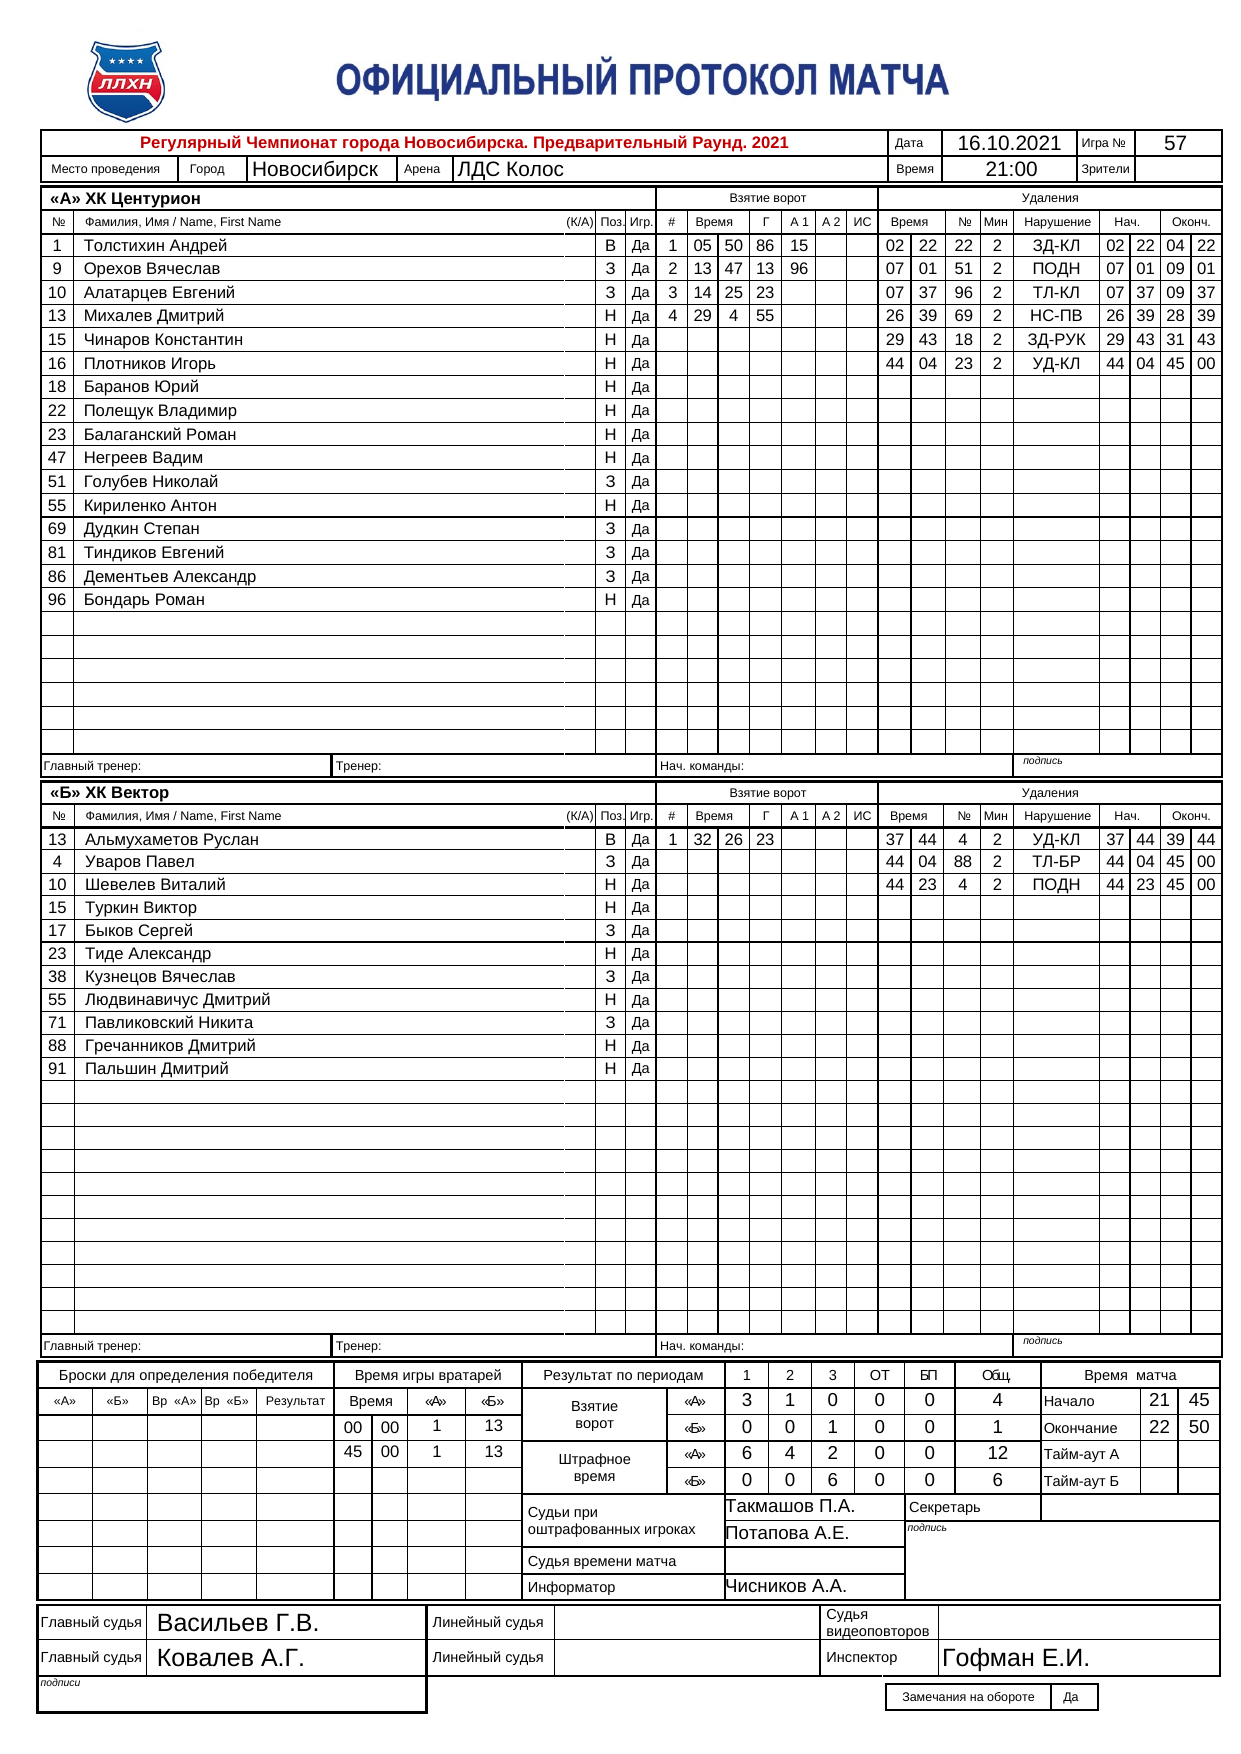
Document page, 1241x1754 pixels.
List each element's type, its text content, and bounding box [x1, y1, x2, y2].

table_cell [816, 1242, 846, 1264]
table_cell УД-КЛ [1014, 829, 1099, 849]
table_cell [847, 399, 877, 422]
table_cell [565, 1081, 595, 1103]
table_cell [596, 1127, 625, 1149]
table_cell [750, 1196, 781, 1218]
table_cell [1100, 683, 1129, 706]
table_cell Шевелев Виталий [75, 874, 564, 895]
table_cell 15 [782, 235, 815, 256]
table_header Игра № [1078, 131, 1134, 155]
table_cell Город [179, 157, 246, 181]
table_cell [719, 1173, 749, 1195]
table_cell [750, 1012, 781, 1033]
table_cell [1161, 920, 1190, 941]
table_cell 1 [812, 1415, 854, 1440]
table_cell [847, 850, 877, 872]
table_cell [657, 328, 687, 351]
table_cell 0 [855, 1415, 904, 1440]
table_cell [657, 352, 687, 374]
table_cell 00 [1192, 850, 1221, 872]
table_cell [335, 1521, 371, 1546]
table_cell [847, 1150, 877, 1172]
table_cell [42, 1127, 74, 1149]
table_cell 71 [42, 1012, 74, 1033]
table_cell [847, 1288, 877, 1310]
table_cell [688, 376, 717, 398]
table_cell [1192, 1104, 1221, 1126]
table_cell [946, 707, 980, 729]
table_cell [466, 1547, 521, 1573]
table_cell 13 [688, 257, 717, 280]
table_cell [257, 1494, 333, 1520]
table_cell 26 [1100, 305, 1129, 327]
table_cell [1131, 730, 1160, 753]
table_cell [944, 1012, 980, 1033]
table_cell [981, 518, 1013, 540]
table_cell [981, 494, 1013, 516]
table_cell [719, 588, 749, 611]
table_cell Н [596, 399, 625, 422]
table_cell [565, 588, 595, 611]
table_cell [847, 1127, 877, 1149]
table_cell [466, 1574, 521, 1599]
table_cell [1161, 659, 1190, 682]
table_cell [596, 636, 625, 658]
table_cell [750, 1219, 781, 1241]
table_cell [879, 1173, 910, 1195]
table_cell [1161, 541, 1190, 564]
table_cell [657, 730, 687, 753]
table_cell [912, 376, 945, 398]
table_cell [879, 896, 910, 918]
table_cell Судья времени матча [523, 1548, 724, 1573]
table_cell [847, 1081, 877, 1103]
table_cell 4 [944, 874, 980, 895]
table_cell [782, 565, 815, 587]
table_cell [847, 1104, 877, 1126]
table_cell Да [626, 446, 655, 469]
table_cell [565, 896, 595, 918]
table_cell [1014, 565, 1099, 587]
table_cell [202, 1441, 256, 1467]
table_cell 26 [719, 829, 749, 849]
table_cell [981, 1311, 1013, 1333]
table_cell Н [596, 588, 625, 611]
table_cell [688, 399, 717, 422]
table_cell [879, 565, 910, 587]
table_cell [847, 1012, 877, 1033]
table_cell [847, 305, 877, 327]
table_cell 22 [1131, 235, 1160, 256]
table_cell Поз. [596, 211, 625, 233]
table_cell Судьи при оштрафованных игроках [523, 1495, 724, 1546]
table_cell Вр «Б» [202, 1389, 256, 1413]
table_cell [912, 1173, 943, 1195]
table_cell Да [626, 541, 655, 564]
table_cell [202, 1468, 256, 1493]
table_cell Информатор [523, 1575, 724, 1599]
table_cell [816, 494, 846, 516]
table_cell ЗД-РУК [1014, 328, 1099, 351]
table_cell [981, 707, 1013, 729]
table_cell [750, 989, 781, 1011]
table_cell 45 [1161, 850, 1190, 872]
table_cell [657, 1012, 687, 1033]
table_cell Да [626, 235, 655, 256]
table_cell 0 [855, 1442, 904, 1467]
table_cell [1161, 1265, 1190, 1287]
table_cell [1014, 446, 1099, 469]
table_cell З [596, 850, 625, 872]
table_cell [847, 943, 877, 964]
table_cell 01 [912, 257, 945, 280]
table_cell [1100, 446, 1129, 469]
table_cell [782, 470, 815, 493]
table_cell [565, 943, 595, 964]
table_cell [750, 470, 781, 493]
table_cell [1100, 659, 1129, 682]
table_cell [1100, 612, 1129, 634]
table_cell [555, 1606, 819, 1639]
table_cell 04 [912, 850, 943, 872]
table_cell [782, 659, 815, 682]
table_cell [1131, 1219, 1160, 1241]
table_cell [565, 1265, 595, 1287]
table_cell [1100, 896, 1129, 918]
table_cell [1192, 399, 1221, 422]
table_cell [596, 730, 625, 753]
table_cell 23 [750, 829, 781, 849]
table_cell [750, 896, 781, 918]
table_cell 10 [42, 874, 74, 895]
table_cell [626, 730, 655, 753]
table_cell 16 [42, 352, 73, 374]
table_cell [1014, 1058, 1099, 1079]
table_cell [657, 683, 687, 706]
table_cell [688, 659, 717, 682]
table_cell [1192, 1219, 1221, 1241]
table_cell [1014, 943, 1099, 964]
table_cell Да [626, 494, 655, 516]
table_cell [657, 541, 687, 564]
table_cell [719, 328, 749, 351]
table_cell [1100, 1104, 1129, 1126]
table_cell [981, 989, 1013, 1011]
table_cell [879, 1265, 910, 1287]
table_cell 00 [373, 1416, 407, 1440]
table_cell [688, 966, 717, 987]
table_cell [626, 659, 655, 682]
table_header «Б» ХК Вектор [42, 783, 655, 803]
table_cell [750, 683, 781, 706]
table_cell [1131, 1242, 1160, 1264]
table_cell [912, 966, 943, 987]
table_cell 0 [905, 1389, 954, 1413]
table_cell Да [626, 896, 655, 918]
table_cell [750, 423, 781, 445]
table_cell [816, 1081, 846, 1103]
table_cell [39, 1416, 92, 1440]
table_cell [847, 281, 877, 303]
table_cell [1161, 1127, 1190, 1149]
table_cell [912, 541, 945, 564]
table_cell [335, 1547, 371, 1573]
table_header ОТ [855, 1363, 904, 1387]
table_cell 02 [1100, 235, 1129, 256]
table_cell [981, 541, 1013, 564]
table_cell [688, 1265, 717, 1287]
table_cell [688, 683, 717, 706]
table_cell [1100, 1288, 1129, 1310]
table_cell [75, 1081, 564, 1103]
table_cell [202, 1521, 256, 1546]
table_cell [93, 1468, 147, 1493]
table_cell [257, 1547, 333, 1573]
table_cell ТЛ-КЛ [1014, 281, 1099, 303]
table_cell [750, 1288, 781, 1310]
table_cell [981, 1288, 1013, 1310]
table_cell [719, 446, 749, 469]
table_cell [39, 1574, 92, 1599]
table_cell [879, 943, 910, 964]
table_cell [782, 612, 815, 634]
table_cell [719, 896, 749, 918]
table_cell [335, 1574, 371, 1599]
table_cell [1131, 518, 1160, 540]
table_cell [879, 920, 910, 941]
table_cell [657, 989, 687, 1011]
table_cell [1014, 612, 1099, 634]
table_cell Орехов Вячеслав [74, 257, 564, 280]
table_cell [1131, 446, 1160, 469]
table_cell [1192, 896, 1221, 918]
table_cell 44 [1100, 352, 1129, 374]
table_cell [42, 659, 73, 682]
table_cell Да [626, 1058, 655, 1079]
table_cell [719, 399, 749, 422]
table_cell А 2 [816, 805, 846, 826]
table_cell [750, 1265, 781, 1287]
table_cell Бондарь Роман [74, 588, 564, 611]
table_cell Вр «А» [148, 1389, 201, 1413]
table_cell [912, 683, 945, 706]
table_cell 04 [912, 352, 945, 374]
table_cell [1131, 659, 1160, 682]
table_cell [42, 1311, 74, 1333]
table_cell [944, 943, 980, 964]
table_cell В [596, 235, 625, 256]
table_cell Потапова А.Е. [726, 1521, 904, 1546]
table_cell Да [626, 829, 655, 849]
table_cell [1100, 1035, 1129, 1057]
table_cell 4 [944, 829, 980, 849]
table_cell [1131, 966, 1160, 987]
table_cell Да [626, 328, 655, 351]
table_cell 39 [1131, 305, 1160, 327]
table_cell [719, 659, 749, 682]
table_cell [879, 423, 910, 445]
table_cell [1131, 612, 1160, 634]
table_cell 6 [812, 1468, 854, 1493]
table_cell [657, 874, 687, 895]
table_cell 50 [1179, 1415, 1219, 1440]
table_cell 1 [408, 1416, 465, 1440]
table_cell [782, 989, 815, 1011]
table_cell [879, 518, 910, 540]
table_cell [782, 1058, 815, 1079]
table_cell [847, 588, 877, 611]
table_cell [879, 659, 910, 682]
table_cell [1179, 1441, 1219, 1467]
table_cell [912, 920, 943, 941]
table_cell [912, 588, 945, 611]
table_cell [946, 470, 980, 493]
table_cell Фамилия, Имя / Name, First Name [75, 805, 565, 826]
table_cell [816, 612, 846, 634]
table_cell [816, 518, 846, 540]
table_cell 3 [726, 1389, 768, 1413]
table_cell [1100, 707, 1129, 729]
table_cell [912, 518, 945, 540]
table_cell 00 [335, 1416, 371, 1440]
table_cell 4 [657, 305, 687, 327]
table_cell [1192, 1288, 1221, 1310]
table_cell [912, 707, 945, 729]
table_cell [1100, 1265, 1129, 1287]
table_cell З [596, 1012, 625, 1033]
table_cell [816, 896, 846, 918]
table_cell [688, 920, 717, 941]
table_cell [335, 1494, 371, 1520]
table_cell [688, 1311, 717, 1333]
table_cell [782, 1242, 815, 1264]
table_cell 10 [42, 281, 73, 303]
table_cell 23 [946, 352, 980, 374]
table_cell Поз. [596, 805, 625, 826]
table_cell [883, 1677, 1220, 1681]
table_cell [1131, 399, 1160, 422]
table_cell 55 [42, 494, 73, 516]
table_cell Н [596, 328, 625, 351]
table_cell [750, 850, 781, 872]
table_cell [816, 659, 846, 682]
table_cell [1192, 1150, 1221, 1172]
table_cell [816, 1012, 846, 1033]
table_cell Алатарцев Евгений [74, 281, 564, 303]
table_cell [626, 1173, 655, 1195]
table_cell [816, 588, 846, 611]
table_cell 44 [1100, 874, 1129, 895]
table_cell [1014, 376, 1099, 398]
table_cell УД-КЛ [1014, 352, 1099, 374]
table_cell Начало [1042, 1389, 1140, 1413]
table_cell [879, 1150, 910, 1172]
table_cell 0 [905, 1468, 954, 1493]
table_cell [1161, 1104, 1190, 1126]
table_cell [719, 612, 749, 634]
table_cell [981, 1035, 1013, 1057]
table_cell [657, 494, 687, 516]
table_cell [1161, 376, 1190, 398]
table_cell [565, 659, 595, 682]
table_cell [688, 989, 717, 1011]
table_header Время матча [1042, 1363, 1219, 1387]
table_cell [148, 1494, 201, 1520]
table_cell 0 [905, 1442, 954, 1467]
table_cell Дементьев Александр [74, 565, 564, 587]
table_cell [42, 1196, 74, 1218]
table_cell [1014, 1035, 1099, 1057]
table_cell [981, 1081, 1013, 1103]
table_cell [657, 1288, 687, 1310]
table_cell 22 [1192, 235, 1221, 256]
table_cell [944, 1265, 980, 1287]
table_cell 1 [408, 1441, 465, 1467]
table_cell [1179, 1468, 1219, 1493]
table_cell [879, 1288, 910, 1310]
table_cell Гречанников Дмитрий [75, 1035, 564, 1057]
table_cell [1161, 683, 1190, 706]
table_cell [148, 1416, 201, 1440]
table_cell [1131, 1081, 1160, 1103]
table_cell [912, 399, 945, 422]
table_cell Линейный судья [428, 1640, 554, 1675]
table_cell [1014, 423, 1099, 445]
table_cell [1100, 565, 1129, 587]
table_cell 25 [719, 281, 749, 303]
table_cell [782, 352, 815, 374]
table_cell [1192, 565, 1221, 587]
table_cell 4 [42, 850, 74, 872]
table_cell [688, 730, 717, 753]
table_cell [1042, 1495, 1219, 1520]
table_cell [657, 1035, 687, 1057]
table_cell [565, 920, 595, 941]
table_cell [565, 829, 595, 849]
table_cell [816, 470, 846, 493]
table_cell [148, 1441, 201, 1467]
table_cell [148, 1547, 201, 1573]
table_cell З [596, 565, 625, 587]
table_cell [596, 1150, 625, 1172]
table_cell В [596, 829, 625, 849]
table_cell [1014, 989, 1099, 1011]
table_cell [816, 1265, 846, 1287]
table_cell [816, 565, 846, 587]
table_cell 04 [1161, 235, 1190, 256]
table_cell [816, 730, 846, 753]
table_cell [816, 541, 846, 564]
table_cell Главный тренер: [42, 755, 330, 776]
table_cell [981, 470, 1013, 493]
table_cell Ковалев А.Г. [147, 1640, 425, 1675]
table_cell [912, 1219, 943, 1241]
table_cell [1131, 376, 1160, 398]
table_cell Да [626, 470, 655, 493]
table_cell [1131, 1058, 1160, 1079]
table_cell [1014, 518, 1099, 540]
table_cell Игр. [626, 805, 655, 826]
table_cell [1161, 494, 1190, 516]
table_cell 15 [42, 328, 73, 351]
table_cell 96 [782, 257, 815, 280]
table_cell [750, 707, 781, 729]
table_cell 0 [905, 1415, 954, 1440]
table_cell 01 [1192, 257, 1221, 280]
table_cell [1192, 423, 1221, 445]
table_cell [782, 1127, 815, 1149]
table_cell [719, 1288, 749, 1310]
table_cell [657, 518, 687, 540]
table_cell 44 [879, 850, 910, 872]
table_cell [596, 1242, 625, 1264]
table_cell [626, 612, 655, 634]
table_cell Штрафное время [523, 1442, 666, 1493]
table_cell 29 [688, 305, 717, 327]
table_header Время игры вратарей [335, 1363, 521, 1387]
table_cell [981, 1196, 1013, 1218]
table_cell [466, 1521, 521, 1546]
table_cell «Б » [466, 1389, 521, 1413]
table_cell [750, 1081, 781, 1103]
table_cell [1100, 494, 1129, 516]
table_cell [719, 850, 749, 872]
table_cell [657, 707, 687, 729]
table_cell [879, 1219, 910, 1241]
table_cell [1192, 1242, 1221, 1264]
table_cell [782, 1104, 815, 1126]
table_cell [782, 850, 815, 872]
table_cell [1131, 588, 1160, 611]
table_cell [408, 1468, 465, 1493]
table_cell [847, 874, 877, 895]
table_cell [782, 1219, 815, 1241]
table_cell [1131, 470, 1160, 493]
table_cell 13 [750, 257, 781, 280]
table_cell [596, 707, 625, 729]
table_cell [946, 612, 980, 634]
table_header Броски для определения победителя [39, 1363, 333, 1387]
table_cell [879, 707, 910, 729]
table_cell [75, 1127, 564, 1149]
table_cell [981, 943, 1013, 964]
table_cell [1161, 1012, 1190, 1033]
table_cell [782, 1265, 815, 1287]
table_header Регулярный Чемпионат города Новосибирска. Предварительный Раунд. 2021 [42, 131, 887, 155]
table_cell [373, 1574, 407, 1599]
table_cell [75, 1104, 564, 1126]
table_cell [816, 1173, 846, 1195]
table_cell [944, 1219, 980, 1241]
table_cell 86 [750, 235, 781, 256]
table_cell [1100, 423, 1129, 445]
table_cell [657, 588, 687, 611]
table_cell [565, 1035, 595, 1057]
table_cell [688, 707, 717, 729]
table_cell [1014, 896, 1099, 918]
table_cell [944, 920, 980, 941]
table_cell [565, 1288, 595, 1310]
table_cell [816, 281, 846, 303]
table_cell [148, 1574, 201, 1599]
table_cell [1192, 920, 1221, 941]
table_cell [847, 920, 877, 941]
table_cell 37 [1131, 281, 1160, 303]
table_cell [1131, 1012, 1160, 1033]
table_cell [1131, 1150, 1160, 1172]
table_cell [42, 612, 73, 634]
table_cell 32 [688, 829, 717, 849]
table_cell [879, 683, 910, 706]
table_cell Главный судья [39, 1640, 146, 1675]
table_cell [565, 399, 595, 422]
table_cell [912, 494, 945, 516]
table_cell [373, 1494, 407, 1520]
table_cell [42, 730, 73, 753]
table_cell [565, 494, 595, 516]
table_cell [782, 683, 815, 706]
table_cell [657, 920, 687, 941]
table_cell Время [879, 805, 943, 826]
table_cell [782, 305, 815, 327]
table_cell [782, 399, 815, 422]
table_header Удаления [879, 188, 1221, 209]
table_cell 0 [726, 1468, 768, 1493]
table_cell [719, 943, 749, 964]
table_cell [657, 1265, 687, 1287]
table_cell [626, 1265, 655, 1287]
table_cell [719, 966, 749, 987]
table_cell [74, 659, 564, 682]
table_cell [688, 328, 717, 351]
table_cell [257, 1441, 333, 1467]
table_cell [782, 328, 815, 351]
table_cell # [657, 805, 687, 826]
table_cell [1161, 565, 1190, 587]
table_cell [688, 1012, 717, 1033]
table_cell [1192, 1196, 1221, 1218]
table_cell [565, 518, 595, 540]
table_cell [1099, 1682, 1220, 1711]
table_cell [1161, 1219, 1190, 1241]
table_cell [879, 989, 910, 1011]
table_cell 18 [946, 328, 980, 351]
table_cell 4 [719, 305, 749, 327]
table_cell [1100, 1081, 1129, 1103]
table_cell [42, 1219, 74, 1241]
table_cell А 1 [782, 211, 815, 233]
table_cell [816, 257, 846, 280]
table_cell [946, 541, 980, 564]
table_cell [912, 470, 945, 493]
table_header Замечания на обороте [887, 1685, 1050, 1709]
table_cell [202, 1416, 256, 1440]
table_cell [750, 612, 781, 634]
table_cell [1014, 1242, 1099, 1264]
table_cell [946, 376, 980, 398]
table_cell [1014, 659, 1099, 682]
table_cell [565, 683, 595, 706]
table_cell [565, 989, 595, 1011]
table_cell [750, 966, 781, 987]
table_cell [847, 636, 877, 658]
table_cell [596, 1219, 625, 1241]
table_cell [879, 1127, 910, 1149]
table_cell [466, 1468, 521, 1493]
table_cell [657, 850, 687, 872]
table_cell [1014, 470, 1099, 493]
table_cell [74, 612, 564, 634]
table_cell 2 [981, 874, 1013, 895]
table_cell [657, 1104, 687, 1126]
table_cell Н [596, 376, 625, 398]
table_cell [816, 376, 846, 398]
table_cell [1161, 636, 1190, 658]
table_cell [75, 1173, 564, 1195]
table_cell [565, 1127, 595, 1149]
table_cell [688, 446, 717, 469]
table_cell Нач. [1100, 805, 1160, 826]
table_cell [879, 1242, 910, 1264]
table_cell [847, 829, 877, 849]
table_cell [202, 1547, 256, 1573]
table_cell Н [596, 896, 625, 918]
table_cell [981, 659, 1013, 682]
table_cell 00 [1192, 874, 1221, 895]
table_cell [1100, 920, 1129, 941]
table_cell [946, 683, 980, 706]
table_cell [565, 850, 595, 872]
table_cell [657, 1311, 687, 1333]
table_cell [879, 1081, 910, 1103]
table_cell [946, 399, 980, 422]
table_cell 2 [981, 235, 1013, 256]
table_cell [657, 636, 687, 658]
table_cell [1161, 1150, 1190, 1172]
table_cell ТЛ-БР [1014, 850, 1099, 872]
table_cell [981, 1127, 1013, 1149]
table_cell Да [626, 565, 655, 587]
table_cell [944, 1058, 980, 1079]
table_cell [688, 1196, 717, 1218]
table_cell [688, 565, 717, 587]
table_cell [750, 328, 781, 351]
table_cell [1100, 943, 1129, 964]
table_cell Людвинавичус Дмитрий [75, 989, 564, 1011]
table_cell [93, 1547, 147, 1573]
table_cell [750, 636, 781, 658]
table_cell [1131, 494, 1160, 516]
table_cell [657, 1081, 687, 1103]
table_cell [912, 943, 943, 964]
table_cell [912, 446, 945, 469]
table_cell 0 [855, 1468, 904, 1493]
table_cell [879, 1104, 910, 1126]
table_cell [1100, 989, 1129, 1011]
table_cell [1014, 1150, 1099, 1172]
table_cell Мин [981, 805, 1013, 826]
table_cell Нач. команды: [657, 755, 1012, 776]
table_cell [816, 1219, 846, 1241]
table_cell [750, 1127, 781, 1149]
table_cell [1131, 1173, 1160, 1195]
table_cell [719, 376, 749, 398]
table_cell [1100, 399, 1129, 422]
table_cell [912, 1058, 943, 1079]
table_cell [1131, 1288, 1160, 1310]
table_cell Нач. [1100, 211, 1160, 233]
table_cell [657, 1127, 687, 1149]
table_cell [1131, 565, 1160, 587]
table_cell [946, 446, 980, 469]
table_cell [565, 1196, 595, 1218]
table_cell [944, 1288, 980, 1310]
table_cell Да [626, 966, 655, 987]
table_cell [879, 588, 910, 611]
table_cell [719, 541, 749, 564]
table_cell [1161, 518, 1190, 540]
table_cell [879, 1035, 910, 1057]
table_cell [750, 588, 781, 611]
table_cell 22 [946, 235, 980, 256]
table_cell [847, 1058, 877, 1079]
table_cell [944, 1150, 980, 1172]
table_cell [657, 376, 687, 398]
table_cell [847, 1196, 877, 1218]
table_cell [1131, 920, 1160, 941]
table_cell подпись [906, 1522, 1219, 1599]
table_cell [1161, 730, 1190, 753]
table_cell [1014, 1127, 1099, 1149]
table_cell [657, 612, 687, 634]
table_cell [688, 518, 717, 540]
table_cell Да [626, 518, 655, 540]
table_cell Инспектор [821, 1640, 938, 1675]
table_cell [719, 423, 749, 445]
table_cell [626, 1127, 655, 1149]
table_cell Дудкин Степан [74, 518, 564, 540]
table_cell [816, 1127, 846, 1149]
table_cell [912, 565, 945, 587]
table_cell [565, 541, 595, 564]
table_cell 29 [1100, 328, 1129, 351]
table_cell [944, 1173, 980, 1195]
table_cell [565, 470, 595, 493]
table_cell [688, 896, 717, 918]
table_cell [1161, 470, 1190, 493]
table_cell (К/А) [565, 805, 595, 826]
table_cell [688, 541, 717, 564]
table_cell Да [626, 1035, 655, 1057]
table_cell [688, 1127, 717, 1149]
table_cell 55 [42, 989, 74, 1011]
table_cell Н [596, 305, 625, 327]
table_cell [816, 1104, 846, 1126]
table_cell [1131, 1311, 1160, 1333]
table_cell [782, 1035, 815, 1057]
table_cell [596, 1265, 625, 1287]
table_cell [782, 281, 815, 303]
table_cell [257, 1468, 333, 1493]
table_cell ПОДН [1014, 874, 1099, 895]
table_cell [93, 1416, 147, 1440]
table_cell [782, 541, 815, 564]
table_cell [719, 874, 749, 895]
table_cell [816, 399, 846, 422]
table_cell [1192, 612, 1221, 634]
table_cell [750, 1173, 781, 1195]
table_cell [1100, 730, 1129, 753]
table_cell Кириленко Антон [74, 494, 564, 516]
table_cell 13 [466, 1441, 521, 1467]
table_cell [74, 636, 564, 658]
table_cell Кузнецов Вячеслав [75, 966, 564, 987]
table_cell [1131, 1265, 1160, 1287]
table_cell [981, 896, 1013, 918]
table_cell 39 [912, 305, 945, 327]
table_cell [596, 683, 625, 706]
table_cell [816, 352, 846, 374]
table_cell [1131, 707, 1160, 729]
table_cell [657, 966, 687, 987]
table_cell 29 [879, 328, 910, 351]
table_cell [1131, 1127, 1160, 1149]
table_cell 1 [956, 1415, 1040, 1440]
table_cell [782, 1081, 815, 1103]
table_cell [879, 470, 910, 493]
table_header Дата [889, 131, 941, 155]
table_cell [879, 376, 910, 398]
table_cell [719, 1035, 749, 1057]
table_cell [565, 966, 595, 987]
table_cell [719, 1081, 749, 1103]
table_cell [1100, 966, 1129, 987]
table_cell [816, 989, 846, 1011]
table_cell [782, 896, 815, 918]
table_cell [816, 829, 846, 849]
table_cell 45 [335, 1441, 371, 1467]
table_cell [750, 659, 781, 682]
table_cell 39 [1161, 829, 1190, 849]
table_cell [816, 920, 846, 941]
table_cell 96 [42, 588, 73, 611]
table_cell [257, 1521, 333, 1546]
table_cell Тренер: [333, 1335, 655, 1356]
table_cell [782, 588, 815, 611]
table_cell Игр. [626, 211, 655, 233]
table_cell [944, 1035, 980, 1057]
table_cell [782, 423, 815, 445]
table_cell [816, 1196, 846, 1218]
table_cell Да [626, 399, 655, 422]
table_cell [847, 966, 877, 987]
table_cell 0 [726, 1415, 768, 1440]
table_cell подпись [1014, 755, 1221, 776]
table_cell 44 [879, 874, 910, 895]
table_cell 2 [981, 328, 1013, 351]
table_cell [565, 1242, 595, 1264]
table_cell [688, 470, 717, 493]
table_cell [626, 1219, 655, 1241]
table_cell Тайм-аут А [1042, 1441, 1140, 1467]
table_cell [1192, 541, 1221, 564]
table_cell Тренер: [333, 755, 655, 776]
table_cell [42, 1242, 74, 1264]
table_cell [1192, 1173, 1221, 1195]
table_cell [75, 1150, 564, 1172]
table_cell Чисников А.А. [726, 1575, 904, 1599]
table_cell 88 [42, 1035, 74, 1057]
table_cell [565, 1104, 595, 1126]
table_cell [428, 1677, 882, 1711]
table_cell Да [626, 850, 655, 872]
table_cell [565, 565, 595, 587]
table_cell [912, 1288, 943, 1310]
table_cell 05 [688, 235, 717, 256]
table_cell 1 [657, 235, 687, 256]
table_cell [912, 989, 943, 1011]
table_cell [847, 470, 877, 493]
table_cell Тиндиков Евгений [74, 541, 564, 564]
table_cell [782, 376, 815, 398]
table_cell Взятие ворот [523, 1389, 666, 1440]
table_cell Н [596, 352, 625, 374]
table_cell Н [596, 989, 625, 1011]
table_cell [42, 1288, 74, 1310]
table_cell [1131, 1196, 1160, 1218]
table_cell Время [889, 157, 941, 181]
table_cell [782, 730, 815, 753]
table_cell [1192, 518, 1221, 540]
table_cell [912, 1150, 943, 1172]
table_cell [719, 1219, 749, 1241]
table_cell [816, 636, 846, 658]
table_cell [847, 1173, 877, 1195]
table_cell [719, 494, 749, 516]
table_cell ЛДС Колос [454, 157, 887, 181]
table_cell [912, 423, 945, 445]
table_cell Главный тренер: [42, 1335, 330, 1356]
table_cell [148, 1468, 201, 1493]
table_cell [879, 494, 910, 516]
table_cell [750, 376, 781, 398]
table_cell Да [626, 920, 655, 941]
table_cell [946, 494, 980, 516]
table_cell № [42, 211, 73, 233]
table_cell [1192, 494, 1221, 516]
table_cell 44 [1131, 829, 1160, 849]
table_cell 13 [42, 305, 73, 327]
table_cell Михалев Дмитрий [74, 305, 564, 327]
table_cell [816, 328, 846, 351]
table_cell [373, 1468, 407, 1493]
table_cell [912, 1265, 943, 1287]
table_cell Нарушение [1014, 805, 1099, 826]
table_cell Н [596, 874, 625, 895]
table_cell [1014, 1219, 1099, 1241]
table_cell [879, 636, 910, 658]
table_cell [93, 1521, 147, 1546]
table_cell 14 [688, 281, 717, 303]
table_cell [719, 470, 749, 493]
table_cell [912, 1104, 943, 1126]
table_cell 23 [42, 943, 74, 964]
table_cell (К/А) [565, 211, 595, 233]
table_cell 01 [1131, 257, 1160, 280]
table_header БП [905, 1363, 954, 1387]
table_cell [39, 1441, 92, 1467]
table_cell [847, 1035, 877, 1057]
table_cell [1192, 636, 1221, 658]
table_cell [596, 612, 625, 634]
table_cell Нарушение [1014, 211, 1099, 233]
table_cell ПОДН [1014, 257, 1099, 280]
table_cell Да [626, 281, 655, 303]
table_cell Да [626, 423, 655, 445]
table_cell [42, 1173, 74, 1195]
table_cell [75, 1196, 564, 1218]
table_cell [1014, 1311, 1099, 1333]
table_cell [750, 352, 781, 374]
table_cell [981, 730, 1013, 753]
table_cell [816, 1311, 846, 1333]
table_cell [1161, 1196, 1190, 1218]
table_cell [42, 683, 73, 706]
table_cell Н [596, 1035, 625, 1057]
table_cell [688, 1035, 717, 1057]
table_cell [74, 683, 564, 706]
table_cell [750, 874, 781, 895]
table_cell Арена [398, 157, 452, 181]
table_cell [750, 1035, 781, 1057]
table_cell [981, 1104, 1013, 1126]
table_cell [719, 1311, 749, 1333]
table_cell 91 [42, 1058, 74, 1079]
table_cell [944, 989, 980, 1011]
table_cell З [596, 541, 625, 564]
table_cell [847, 376, 877, 398]
table_cell [719, 989, 749, 1011]
table_cell [565, 1311, 595, 1333]
table_cell 2 [981, 352, 1013, 374]
table_cell Да [626, 989, 655, 1011]
table_cell [981, 1012, 1013, 1033]
table_cell Н [596, 1058, 625, 1079]
table_cell [1161, 588, 1190, 611]
table_cell [1161, 966, 1190, 987]
table_cell [782, 1288, 815, 1310]
table_cell [1161, 1081, 1190, 1103]
table_cell [626, 1242, 655, 1264]
table_cell [688, 1173, 717, 1195]
table_cell [946, 636, 980, 658]
table_cell Да [626, 257, 655, 280]
table_cell [1100, 1173, 1129, 1195]
table_cell [939, 1606, 1219, 1639]
table_cell З [596, 966, 625, 987]
table_cell [946, 659, 980, 682]
table_cell [816, 1035, 846, 1057]
table_cell 28 [1161, 305, 1190, 327]
table_cell [1100, 588, 1129, 611]
table_cell [1100, 1196, 1129, 1218]
table_cell [565, 1058, 595, 1079]
table_cell [750, 518, 781, 540]
table_cell [816, 874, 846, 895]
table_cell [42, 1150, 74, 1172]
table_cell Тиде Александр [75, 943, 564, 964]
table_cell [847, 518, 877, 540]
table_cell 51 [946, 257, 980, 280]
table_cell [719, 636, 749, 658]
table_cell [1014, 683, 1099, 706]
table_cell 37 [1192, 281, 1221, 303]
table_cell З [596, 518, 625, 540]
table_cell [1161, 943, 1190, 964]
table_cell [93, 1494, 147, 1520]
table_cell [879, 966, 910, 987]
table_cell [565, 376, 595, 398]
table_cell Новосибирск [248, 157, 396, 181]
table_cell [657, 565, 687, 587]
table_cell [1100, 1311, 1129, 1333]
table_cell «Б» [668, 1415, 724, 1440]
table_cell [75, 1242, 564, 1264]
table_cell 44 [912, 829, 943, 849]
table_cell [1192, 1127, 1221, 1149]
table_cell [202, 1494, 256, 1520]
table_cell 45 [1179, 1389, 1219, 1413]
table_cell [944, 896, 980, 918]
table_cell [847, 707, 877, 729]
table_cell [944, 1242, 980, 1264]
table_cell [1131, 541, 1160, 564]
table_cell [719, 707, 749, 729]
table_cell Такмашов П.А. [726, 1495, 904, 1520]
table_cell [657, 896, 687, 918]
table_cell [750, 399, 781, 422]
table_cell 04 [1131, 850, 1160, 872]
table_cell [626, 707, 655, 729]
table_cell [39, 1521, 92, 1546]
table_cell [1100, 1150, 1129, 1172]
table_cell [565, 1012, 595, 1033]
table_cell [946, 423, 980, 445]
table_cell А 1 [782, 805, 815, 826]
table_cell [944, 1196, 980, 1218]
table_cell [1131, 989, 1160, 1011]
table_cell [879, 1058, 910, 1079]
table_cell [847, 612, 877, 634]
table_cell [688, 352, 717, 374]
table_cell [981, 1058, 1013, 1079]
table_cell [981, 1242, 1013, 1264]
table_header Удаления [879, 783, 1221, 803]
table_cell [688, 612, 717, 634]
table_cell «А» [408, 1389, 465, 1413]
table_cell [596, 659, 625, 682]
table_cell Нач. команды: [657, 1335, 1012, 1356]
table_cell 23 [42, 423, 73, 445]
table_cell подпись [1014, 1335, 1221, 1356]
table_cell [719, 683, 749, 706]
table_cell [946, 565, 980, 587]
table_cell З [596, 470, 625, 493]
table_cell [1192, 588, 1221, 611]
table_cell 44 [1100, 850, 1129, 872]
table_cell [1192, 1058, 1221, 1079]
table_cell [657, 470, 687, 493]
table_cell 43 [1192, 328, 1221, 351]
table_cell [1131, 943, 1160, 964]
table_cell 07 [879, 281, 910, 303]
table_cell [1141, 1441, 1177, 1467]
table_cell [1192, 1035, 1221, 1057]
table_cell [750, 1311, 781, 1333]
table_cell подписи [39, 1677, 425, 1711]
table_cell [1014, 730, 1099, 753]
table_cell [719, 920, 749, 941]
table_cell [912, 1311, 943, 1333]
table_cell Быков Сергей [75, 920, 564, 941]
table_cell [879, 1196, 910, 1218]
table_cell Линейный судья [428, 1606, 554, 1639]
table_header 2 [769, 1363, 811, 1387]
table_cell [750, 730, 781, 753]
table_cell [74, 707, 564, 729]
table_cell [596, 1173, 625, 1195]
table_cell 07 [879, 257, 910, 280]
table_cell [688, 874, 717, 895]
table_cell Н [596, 423, 625, 445]
table_cell Да [626, 943, 655, 964]
table_cell [816, 1288, 846, 1310]
table_cell [782, 829, 815, 849]
table_cell [847, 446, 877, 469]
table_cell [626, 636, 655, 658]
table_cell [1192, 1265, 1221, 1287]
table_cell [847, 683, 877, 706]
table_cell 45 [1161, 874, 1190, 895]
table_cell [1131, 423, 1160, 445]
table_cell [75, 1311, 564, 1333]
table_cell [1014, 399, 1099, 422]
table_cell [657, 659, 687, 682]
table_cell [981, 423, 1013, 445]
table_cell Павликовский Никита [75, 1012, 564, 1033]
table_cell [1141, 1468, 1177, 1493]
table_cell 1 [769, 1389, 811, 1413]
table_cell [879, 1311, 910, 1333]
table_cell № [42, 805, 74, 826]
table_cell Голубев Николай [74, 470, 564, 493]
table_cell 31 [1161, 328, 1190, 351]
table_cell [944, 1127, 980, 1149]
table_cell 1 [657, 829, 687, 849]
table_cell [782, 1311, 815, 1333]
table_cell [626, 1311, 655, 1333]
table_cell [688, 1058, 717, 1079]
table_cell [750, 446, 781, 469]
table_cell 23 [750, 281, 781, 303]
table_cell [847, 1219, 877, 1241]
table_cell [981, 588, 1013, 611]
table_cell 2 [657, 257, 687, 280]
table_cell [944, 966, 980, 987]
table_cell 22 [1141, 1415, 1177, 1440]
table_cell 12 [956, 1442, 1040, 1467]
table_cell Негреев Вадим [74, 446, 564, 469]
table_cell «А» [668, 1442, 724, 1467]
table_cell [1014, 588, 1099, 611]
table_cell [782, 707, 815, 729]
table_cell 2 [981, 829, 1013, 849]
table_cell [42, 1265, 74, 1287]
table_cell [1014, 494, 1099, 516]
table_cell [39, 1547, 92, 1573]
table_cell [1014, 1265, 1099, 1287]
table_cell [726, 1548, 904, 1573]
table_cell [981, 966, 1013, 987]
table_cell Время [688, 211, 749, 233]
table_cell 23 [1131, 874, 1160, 895]
table_cell [657, 446, 687, 469]
table_cell [879, 730, 910, 753]
table_cell [565, 235, 595, 256]
table_header Взятие ворот [657, 188, 877, 209]
table_cell [408, 1574, 465, 1599]
table_cell [981, 446, 1013, 469]
table_cell 22 [42, 399, 73, 422]
table_cell 47 [719, 257, 749, 280]
table_cell [1100, 376, 1129, 398]
table_cell [1100, 1058, 1129, 1079]
table_header 57 [1136, 131, 1221, 155]
table_cell [565, 874, 595, 895]
table_cell [912, 1081, 943, 1103]
table_cell [565, 257, 595, 280]
table_cell Полещук Владимир [74, 399, 564, 422]
table_cell [879, 1012, 910, 1033]
table_cell 2 [981, 850, 1013, 872]
table_cell [688, 943, 717, 964]
table_cell [1161, 1288, 1190, 1310]
table_cell [981, 565, 1013, 587]
table_cell Чинаров Константин [74, 328, 564, 351]
table_cell [816, 446, 846, 469]
table_cell [782, 446, 815, 469]
table_cell [565, 1173, 595, 1195]
table_cell 86 [42, 565, 73, 587]
table_cell [565, 1150, 595, 1172]
table_cell 44 [1192, 829, 1221, 849]
table_cell [946, 730, 980, 753]
table_cell [912, 659, 945, 682]
table_cell [1161, 1058, 1190, 1079]
table_cell «Б» [668, 1468, 724, 1493]
table_cell [1100, 1242, 1129, 1264]
table_cell [981, 1173, 1013, 1195]
table_cell [74, 730, 564, 753]
table_cell 37 [1100, 829, 1129, 849]
table_cell [565, 707, 595, 729]
table_cell ЗД-КЛ [1014, 235, 1099, 256]
table_cell [750, 920, 781, 941]
table_cell Да [626, 352, 655, 374]
table_cell [719, 352, 749, 374]
table_cell [688, 1288, 717, 1310]
table_cell [657, 1058, 687, 1079]
table_cell 4 [956, 1389, 1040, 1413]
table_cell [912, 730, 945, 753]
table_cell 15 [42, 896, 74, 918]
table_cell [75, 1288, 564, 1310]
table_cell [816, 235, 846, 256]
table_cell [373, 1521, 407, 1546]
table_cell [1192, 1311, 1221, 1333]
table_cell [1014, 966, 1099, 987]
table_header Общ. [956, 1363, 1040, 1387]
table_cell 81 [42, 541, 73, 564]
table_cell [1100, 1219, 1129, 1241]
table_header 16.10.2021 [943, 131, 1076, 155]
table_cell [148, 1521, 201, 1546]
table_cell [816, 423, 846, 445]
table_cell 51 [42, 470, 73, 493]
table_cell [847, 352, 877, 374]
table_cell Фамилия, Имя / Name, First Name [74, 211, 565, 233]
table_cell Окончание [1042, 1415, 1140, 1440]
table_cell 26 [879, 305, 910, 327]
table_cell [626, 1288, 655, 1310]
table_cell 55 [750, 305, 781, 327]
table_cell [816, 850, 846, 872]
table_cell [847, 328, 877, 351]
table_cell [782, 920, 815, 941]
table_cell 69 [946, 305, 980, 327]
table_cell [847, 1311, 877, 1333]
table_cell [912, 1242, 943, 1264]
table_cell [1100, 636, 1129, 658]
table_cell Туркин Виктор [75, 896, 564, 918]
table_cell [719, 1104, 749, 1126]
table_cell [1100, 470, 1129, 493]
table_cell [1161, 1035, 1190, 1057]
table_cell 2 [981, 305, 1013, 327]
table_cell [1161, 423, 1190, 445]
table_cell [946, 588, 980, 611]
table_cell [750, 1104, 781, 1126]
table_cell [657, 1196, 687, 1218]
table_cell [981, 636, 1013, 658]
table_cell [1192, 376, 1221, 398]
table_cell [626, 1196, 655, 1218]
table_cell [688, 1104, 717, 1126]
table_cell [408, 1547, 465, 1573]
table_cell [912, 896, 943, 918]
table_cell [565, 446, 595, 469]
table_cell [981, 920, 1013, 941]
table_cell [1131, 1035, 1160, 1057]
table_cell 09 [1161, 257, 1190, 280]
table_cell 07 [1100, 281, 1129, 303]
table_cell [626, 1081, 655, 1103]
table_cell «А» [668, 1389, 724, 1413]
table_cell [750, 1242, 781, 1264]
table_header Взятие ворот [657, 783, 877, 803]
table_cell Толстихин Андрей [74, 235, 564, 256]
table_cell [257, 1574, 333, 1599]
table_cell [39, 1468, 92, 1493]
table_cell 21 [1141, 1389, 1177, 1413]
table_cell [750, 494, 781, 516]
table_cell [93, 1574, 147, 1599]
table_cell [1131, 896, 1160, 918]
table_cell [816, 683, 846, 706]
table_cell [1192, 989, 1221, 1011]
table_cell [750, 541, 781, 564]
table_cell [750, 565, 781, 587]
table_cell [782, 966, 815, 987]
table_cell Место проведения [42, 157, 177, 181]
table_cell [719, 565, 749, 587]
table_cell [688, 423, 717, 445]
table_cell [1014, 541, 1099, 564]
table_cell 2 [981, 257, 1013, 280]
table_cell Да [626, 588, 655, 611]
table_header 1 [726, 1363, 768, 1387]
table_cell [847, 1265, 877, 1287]
table_cell [879, 446, 910, 469]
table_cell [657, 423, 687, 445]
table_cell [565, 328, 595, 351]
table_cell [42, 1081, 74, 1103]
table_cell [719, 1012, 749, 1033]
table_cell [565, 1219, 595, 1241]
table_cell [1161, 707, 1190, 729]
table_cell [847, 423, 877, 445]
table_cell [373, 1547, 407, 1573]
table_cell «А» [39, 1389, 92, 1413]
table_cell [912, 1035, 943, 1057]
table_cell [466, 1494, 521, 1520]
table_cell 0 [769, 1468, 811, 1493]
table_cell [847, 730, 877, 753]
table_cell № [944, 805, 980, 826]
table_cell [981, 1265, 1013, 1287]
table_cell [944, 1311, 980, 1333]
table_cell Васильев Г.В. [147, 1606, 425, 1639]
table_cell А 2 [816, 211, 846, 233]
table_cell Уваров Павел [75, 850, 564, 872]
table_cell [1014, 636, 1099, 658]
table_cell З [596, 257, 625, 280]
table_cell [93, 1441, 147, 1467]
table_cell [782, 1150, 815, 1172]
table_cell [782, 874, 815, 895]
table_cell 00 [373, 1441, 407, 1467]
table_cell 17 [42, 920, 74, 941]
table_cell [1161, 896, 1190, 918]
table_cell 13 [42, 829, 74, 849]
table_cell [1014, 1173, 1099, 1195]
table_cell [596, 1311, 625, 1333]
table_cell 1 [42, 235, 73, 256]
table_cell 07 [1100, 257, 1129, 280]
table_cell [565, 281, 595, 303]
table_cell [1014, 920, 1099, 941]
table_cell [1100, 1127, 1129, 1149]
table_cell [847, 1242, 877, 1264]
table_cell [1161, 399, 1190, 422]
table_cell Время [879, 211, 945, 233]
table_header Результат по периодам [523, 1363, 724, 1387]
table_cell [1014, 1196, 1099, 1218]
table_cell [202, 1574, 256, 1599]
table_cell [1192, 446, 1221, 469]
table_cell [75, 1265, 564, 1287]
table_cell [1161, 1311, 1190, 1333]
table_cell [688, 1081, 717, 1103]
table_cell [719, 1127, 749, 1149]
table_cell 0 [769, 1415, 811, 1440]
table_cell [847, 989, 877, 1011]
table_cell 38 [42, 966, 74, 987]
table_cell Да [626, 376, 655, 398]
table_cell [688, 494, 717, 516]
table_cell № [946, 211, 980, 233]
table_cell [42, 707, 73, 729]
table_cell [719, 1150, 749, 1172]
table_cell [657, 1219, 687, 1241]
table_cell [657, 399, 687, 422]
table_cell 0 [855, 1389, 904, 1413]
table_cell [719, 1058, 749, 1079]
table_cell Судья видеоповторов [821, 1606, 938, 1639]
table_cell 09 [1161, 281, 1190, 303]
table_cell [565, 730, 595, 753]
table_cell 88 [944, 850, 980, 872]
table_cell [1014, 707, 1099, 729]
table_cell [1192, 1081, 1221, 1103]
table_cell [816, 1058, 846, 1079]
table_cell З [596, 920, 625, 941]
table_cell [688, 636, 717, 658]
table_cell [626, 1150, 655, 1172]
table_cell [816, 707, 846, 729]
table_cell Г [750, 805, 781, 826]
table_cell Н [596, 943, 625, 964]
table_cell 22 [912, 235, 945, 256]
table_cell 45 [1161, 352, 1190, 374]
table_cell [912, 1012, 943, 1033]
table_cell [657, 1242, 687, 1264]
table_cell [981, 612, 1013, 634]
table_cell [1192, 943, 1221, 964]
table_cell З [596, 281, 625, 303]
table_cell [565, 423, 595, 445]
table_cell Тайм-аут Б [1042, 1468, 1140, 1493]
table_cell [1192, 470, 1221, 493]
table_cell [39, 1494, 92, 1520]
table_cell [657, 943, 687, 964]
table_cell [596, 1081, 625, 1103]
table_cell [596, 1288, 625, 1310]
table_cell [782, 1196, 815, 1218]
table_cell [719, 730, 749, 753]
table_cell Н [596, 446, 625, 469]
table_cell [626, 683, 655, 706]
table_cell [657, 1150, 687, 1172]
table_cell [42, 1104, 74, 1126]
table_cell [596, 1104, 625, 1126]
table_cell Главный судья [39, 1606, 146, 1639]
table_cell Оконч. [1161, 805, 1221, 826]
table_cell [782, 636, 815, 658]
table_cell [1192, 683, 1221, 706]
table_cell [75, 1219, 564, 1241]
table_cell 00 [1192, 352, 1221, 374]
table_cell [408, 1494, 465, 1520]
table_cell [847, 659, 877, 682]
table_cell [335, 1468, 371, 1493]
table_cell [1100, 1012, 1129, 1033]
table_cell [408, 1521, 465, 1546]
table_cell Альмухаметов Руслан [75, 829, 564, 849]
table_cell [782, 518, 815, 540]
table_cell [565, 352, 595, 374]
table_cell [879, 541, 910, 564]
table_cell 43 [912, 328, 945, 351]
table_cell [750, 1150, 781, 1172]
table_cell [782, 494, 815, 516]
table_cell [257, 1416, 333, 1440]
table_cell [719, 1242, 749, 1264]
table_cell 2 [812, 1442, 854, 1467]
table_cell [750, 943, 781, 964]
table_cell [1131, 683, 1160, 706]
table_cell [816, 943, 846, 964]
table_cell 3 [657, 281, 687, 303]
table_cell [847, 565, 877, 587]
table_cell [1131, 636, 1160, 658]
table_cell [555, 1640, 819, 1675]
table_cell [1100, 541, 1129, 564]
table_cell 0 [812, 1389, 854, 1413]
table_cell [1131, 1104, 1160, 1126]
table_cell [879, 399, 910, 422]
table_cell [1161, 612, 1190, 634]
table_cell [816, 966, 846, 987]
picture [5, 28, 1179, 129]
table_cell [657, 1173, 687, 1195]
table_cell [847, 494, 877, 516]
table_header «А» ХК Центурион [42, 188, 655, 209]
table_cell Плотников Игорь [74, 352, 564, 374]
table_cell [847, 896, 877, 918]
table_cell 04 [1131, 352, 1160, 374]
table_cell [565, 305, 595, 327]
table_cell [626, 1104, 655, 1126]
table_cell [1014, 1012, 1099, 1033]
table_cell [1192, 707, 1221, 729]
table_cell Секретарь [906, 1495, 1040, 1520]
table_cell [981, 1219, 1013, 1241]
table_cell Мин [981, 211, 1013, 233]
table_cell [1192, 659, 1221, 682]
table_cell [1161, 446, 1190, 469]
table_cell Время [688, 805, 749, 826]
table_cell [912, 1196, 943, 1218]
table_cell 9 [42, 257, 73, 280]
table_header 3 [812, 1363, 854, 1387]
table_cell 6 [956, 1468, 1040, 1493]
table_cell [879, 612, 910, 634]
table_cell ИС [847, 211, 877, 233]
table_cell 96 [946, 281, 980, 303]
table_cell [719, 518, 749, 540]
table_cell Гофман Е.И. [939, 1640, 1219, 1675]
table_cell 50 [719, 235, 749, 256]
table_cell [688, 1242, 717, 1264]
table_cell [750, 1058, 781, 1079]
table_cell [782, 1173, 815, 1195]
table_cell Время [335, 1389, 407, 1413]
table_cell Г [750, 211, 781, 233]
table_cell [688, 1219, 717, 1241]
table_cell [816, 1150, 846, 1172]
table_cell 69 [42, 518, 73, 540]
table_cell [1161, 1242, 1190, 1264]
table_cell [782, 1012, 815, 1033]
table_cell [1192, 966, 1221, 987]
table_cell [847, 541, 877, 564]
table_cell [1161, 989, 1190, 1011]
table_cell НС-ПВ [1014, 305, 1099, 327]
table_cell [1192, 730, 1221, 753]
table_cell «Б» [93, 1389, 147, 1413]
table_cell [912, 1127, 943, 1149]
table_cell Н [596, 494, 625, 516]
table_cell [912, 612, 945, 634]
table_cell [1014, 1288, 1099, 1310]
table_cell 6 [726, 1442, 768, 1467]
table_cell [847, 257, 877, 280]
table_cell [847, 235, 877, 256]
table_cell [981, 1150, 1013, 1172]
table_cell 37 [879, 829, 910, 849]
table_cell 4 [769, 1442, 811, 1467]
table_cell [816, 305, 846, 327]
table_cell [1100, 518, 1129, 540]
table_cell 18 [42, 376, 73, 398]
table_cell [688, 1150, 717, 1172]
table_cell [42, 636, 73, 658]
table_cell Да [626, 1012, 655, 1033]
table_cell [981, 376, 1013, 398]
table_header Да [1052, 1685, 1097, 1709]
table_cell Да [626, 874, 655, 895]
table_cell [912, 636, 945, 658]
table_cell 13 [466, 1416, 521, 1440]
table_cell 02 [879, 235, 910, 256]
table_cell [981, 683, 1013, 706]
table_cell [719, 1265, 749, 1287]
table_cell [1014, 1104, 1099, 1126]
table_cell 43 [1131, 328, 1160, 351]
table_cell [1136, 157, 1221, 181]
table_cell Результат [257, 1389, 333, 1413]
table_cell [1014, 1081, 1099, 1103]
table_cell Пальшин Дмитрий [75, 1058, 564, 1079]
table_cell [1192, 1012, 1221, 1033]
table_cell [1161, 1173, 1190, 1195]
table_cell [596, 1196, 625, 1218]
table_cell 39 [1192, 305, 1221, 327]
table_cell Баранов Юрий [74, 376, 564, 398]
table_cell Балаганский Роман [74, 423, 564, 445]
table_cell 47 [42, 446, 73, 469]
table_cell 2 [981, 281, 1013, 303]
table_cell Да [626, 305, 655, 327]
table_cell [981, 399, 1013, 422]
table_cell Зрители [1078, 157, 1134, 181]
table_cell 23 [912, 874, 943, 895]
table_cell [944, 1104, 980, 1126]
table_cell 37 [912, 281, 945, 303]
table_cell [688, 588, 717, 611]
table_cell 44 [879, 352, 910, 374]
table_cell # [657, 211, 687, 233]
table_cell [719, 1196, 749, 1218]
table_cell [944, 1081, 980, 1103]
table_cell [565, 612, 595, 634]
table_cell [782, 943, 815, 964]
table_cell [946, 518, 980, 540]
table_cell 21:00 [943, 157, 1076, 181]
table_cell [688, 850, 717, 872]
table_cell [565, 636, 595, 658]
table_cell Оконч. [1161, 211, 1221, 233]
table_cell ИС [847, 805, 877, 826]
